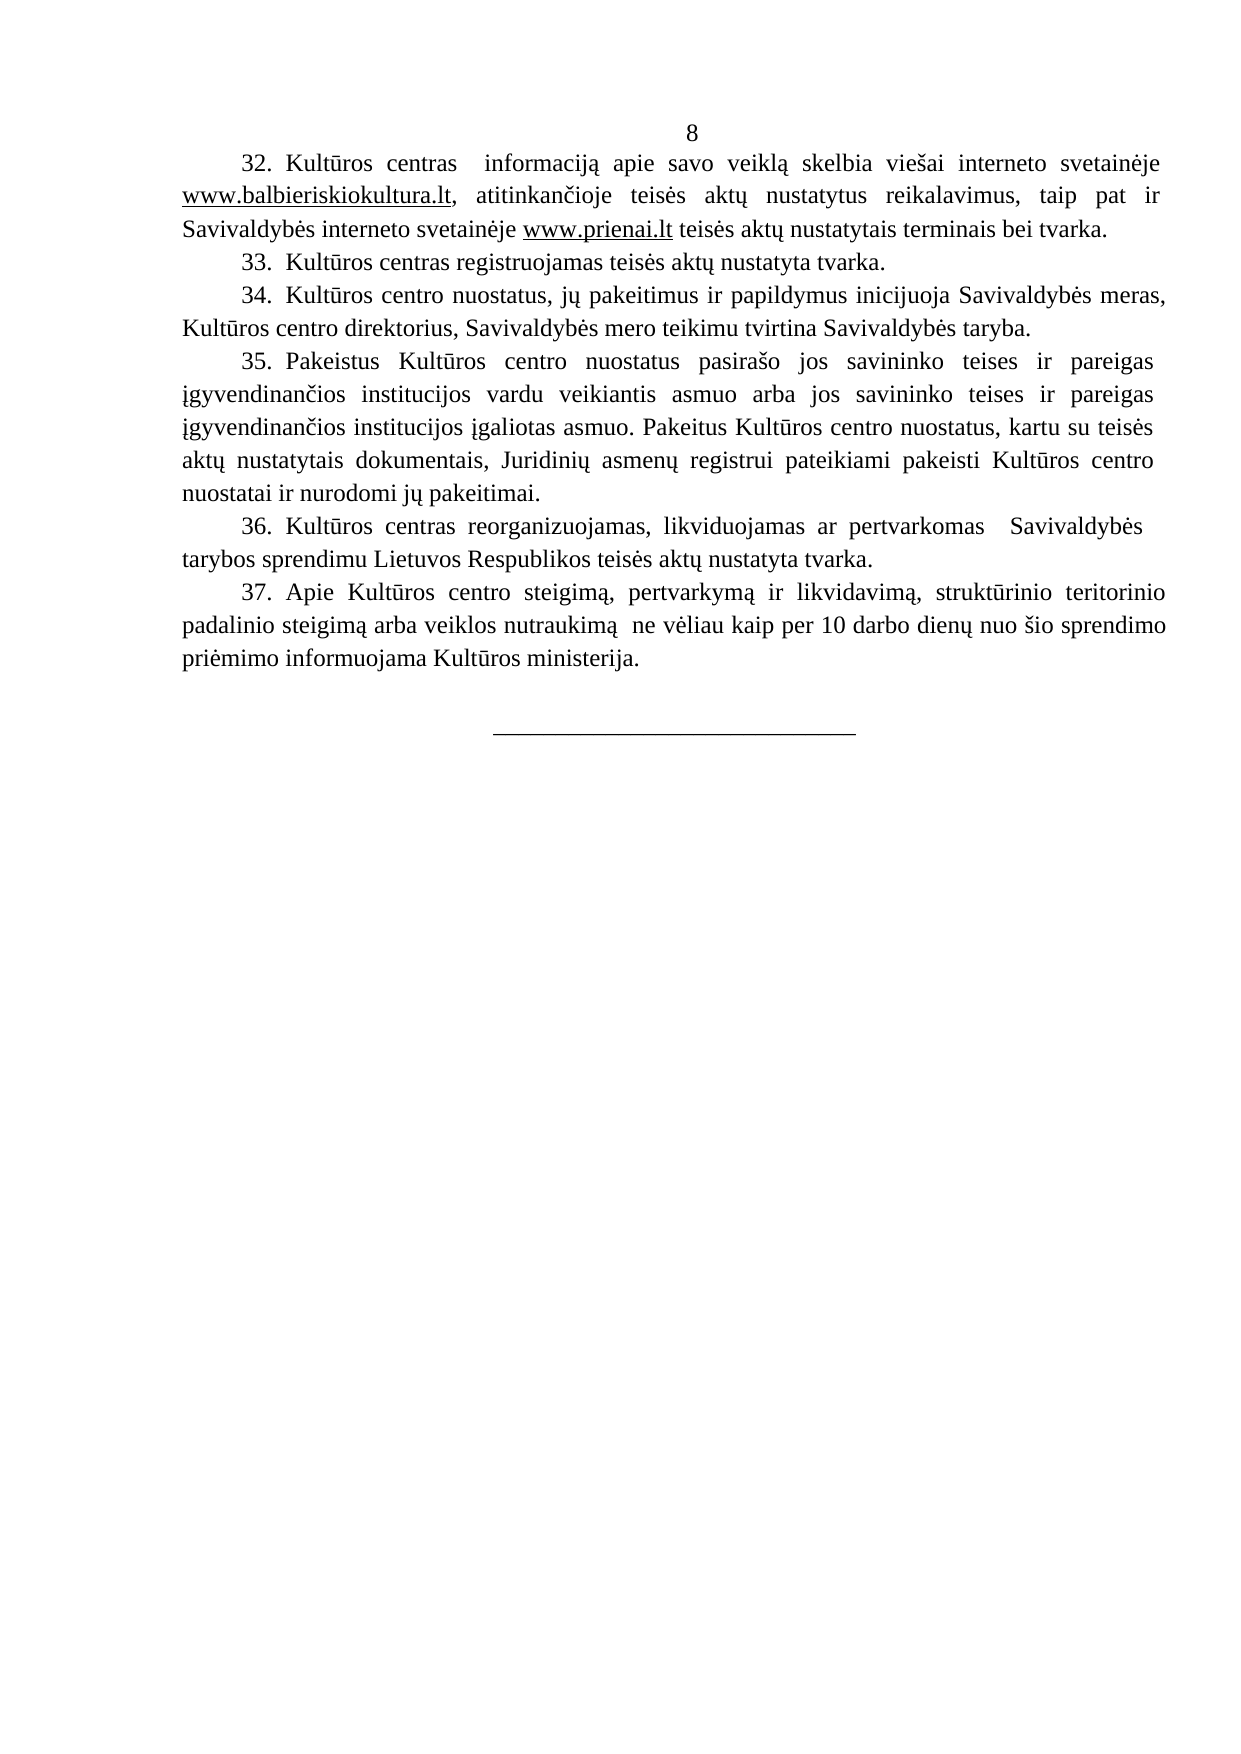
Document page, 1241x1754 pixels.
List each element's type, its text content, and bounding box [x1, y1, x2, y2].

text 33. Kultūros centras registruojamas teisės aktų nustatyta tvarka. [182, 247, 1167, 275]
text 35. Pakeistus Kultūros centro nuostatus pasirašo jos savininko teises ir pareigas įgyvendinančios institucijos vardu veikiantis asmuo arba jos savininko teises ir pareigas įgyvendinančios institucijos įgaliotas asmuo. Pakeitus Kultūros centro nuostatus, kartu su teisės aktų nustatytais dokumentais, Juridinių asmenų registrui pateikiami pakeisti Kultūros centro nuostatai ir nurodomi jų pakeitimai. [182, 346, 1155, 507]
text 36. Kultūros centras reorganizuojamas, likviduojamas ar pertvarkomas Savivaldybės tarybos sprendimu Lietuvos Respublikos teisės aktų nustatyta tvarka. [182, 511, 1143, 573]
text 37. Apie Kultūros centro steigimą, pertvarkymą ir likvidavimą, struktūrinio teritorinio padalinio steigimą arba veiklos nutraukimą ne vėliau kaip per 10 darbo dienų nuo šio sprendimo priėmimo informuojama Kultūros ministerija. [182, 577, 1167, 672]
text 32. Kultūros centras informaciją apie savo veiklą skelbia viešai interneto svetainėje www.balbieriskiokultura.lt, atitinkančioje teisės aktų nustatytus reikalavimus, taip pat ir Savivaldybės interneto svetainėje www.prienai.lt teisės aktų nustatytais terminais bei tvarka. [182, 148, 1161, 242]
text _____________________________ [182, 709, 1167, 738]
text 34. Kultūros centro nuostatus, jų pakeitimus ir papildymus inicijuoja Savivaldybės meras, Kultūros centro direktorius, Savivaldybės mero teikimu tvirtina Savivaldybės taryba. [182, 280, 1167, 341]
